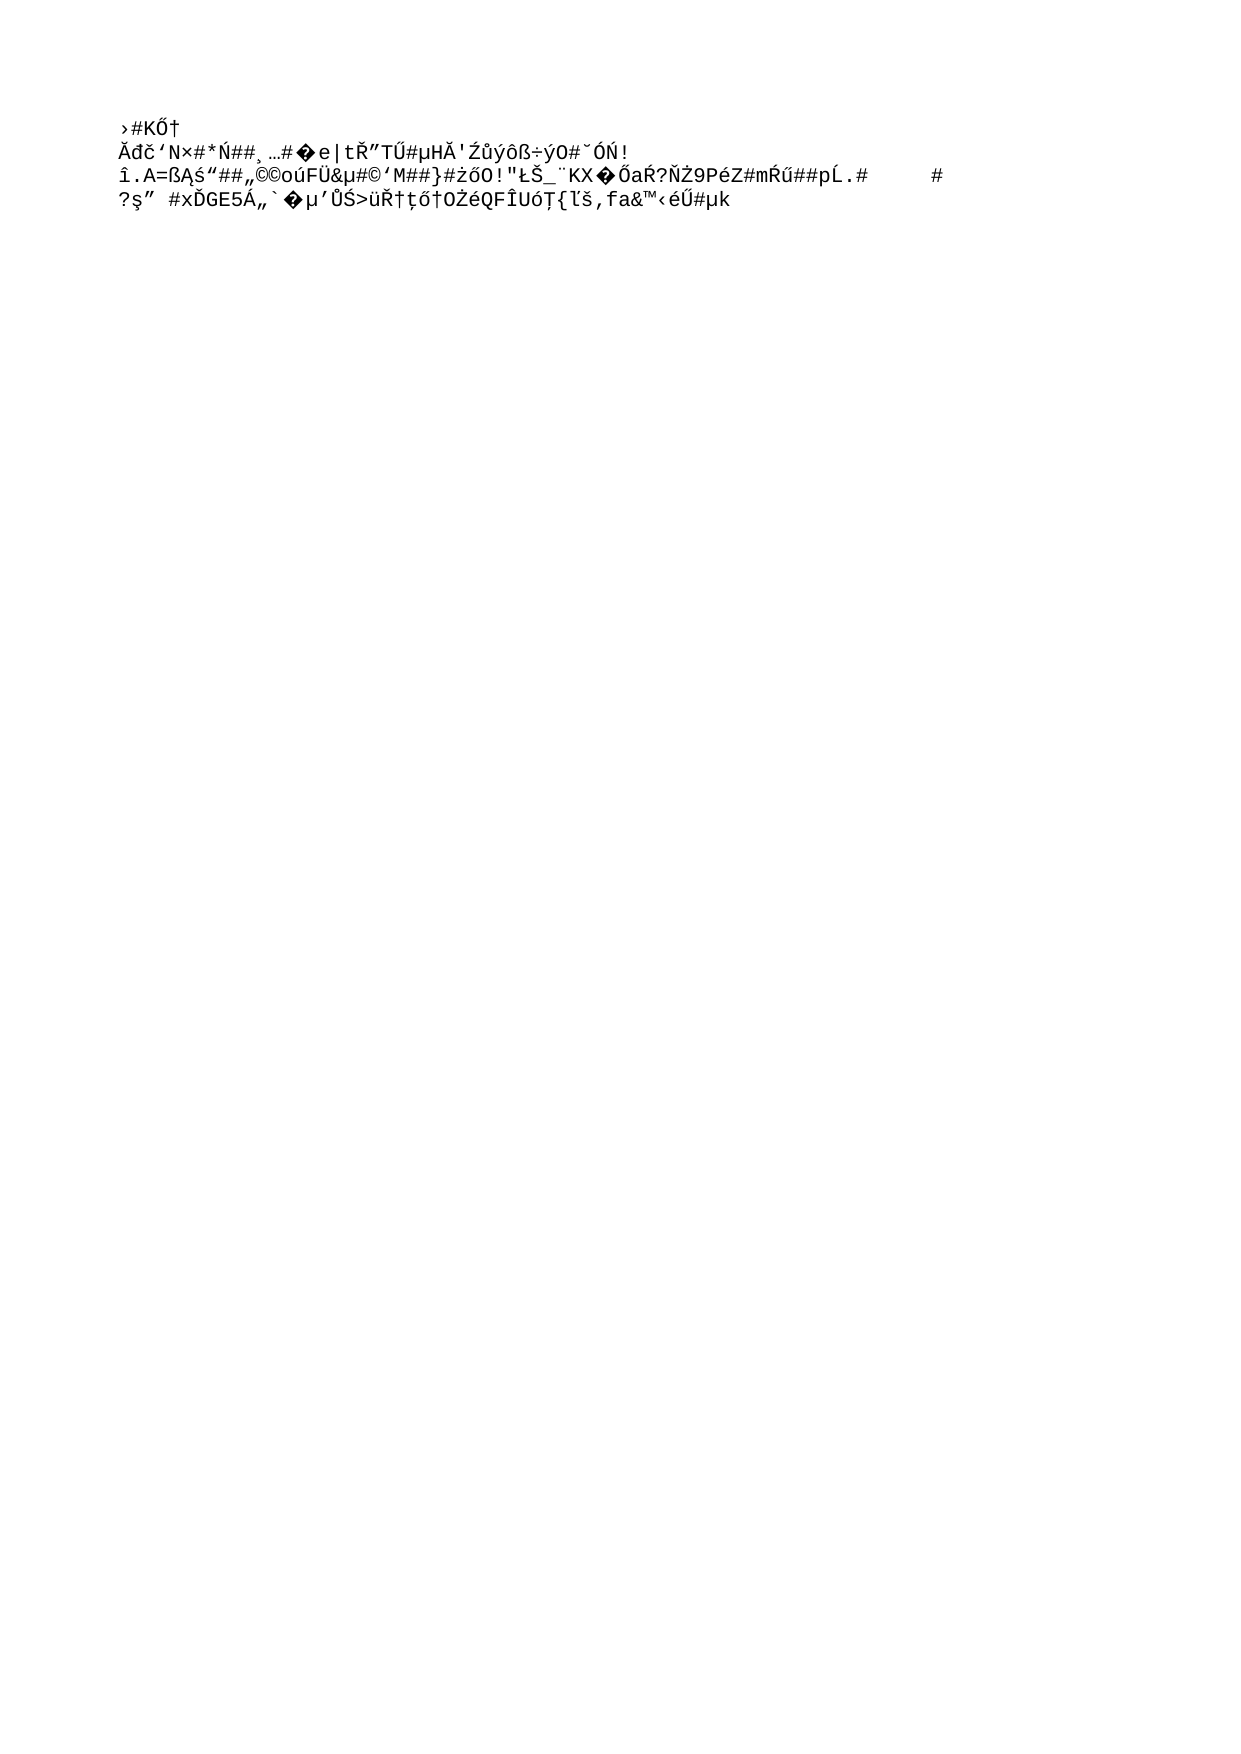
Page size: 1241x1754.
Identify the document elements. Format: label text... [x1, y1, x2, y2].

text ›#KŐ† Ăđč‘N×#*Ń##¸…#�e|tŘ”TŰ#µHĂ'Źůýôß÷ýO#˘ÓŃ!î.A=ßĄś“##„©©oúFÜ&µ#©‘M##}#żőO!"ŁŠ_¨KX�ŐaŔ?ŇŻ9PéZ#mŔű##pĹ.# # ?ş” #xĎGE5Á„`�µ’ŮŚ>üŘ†ţő†OŻéQF­ÎUóŢ{ľš‚fa&™­‹éŰ#µk [118, 118, 1122, 213]
